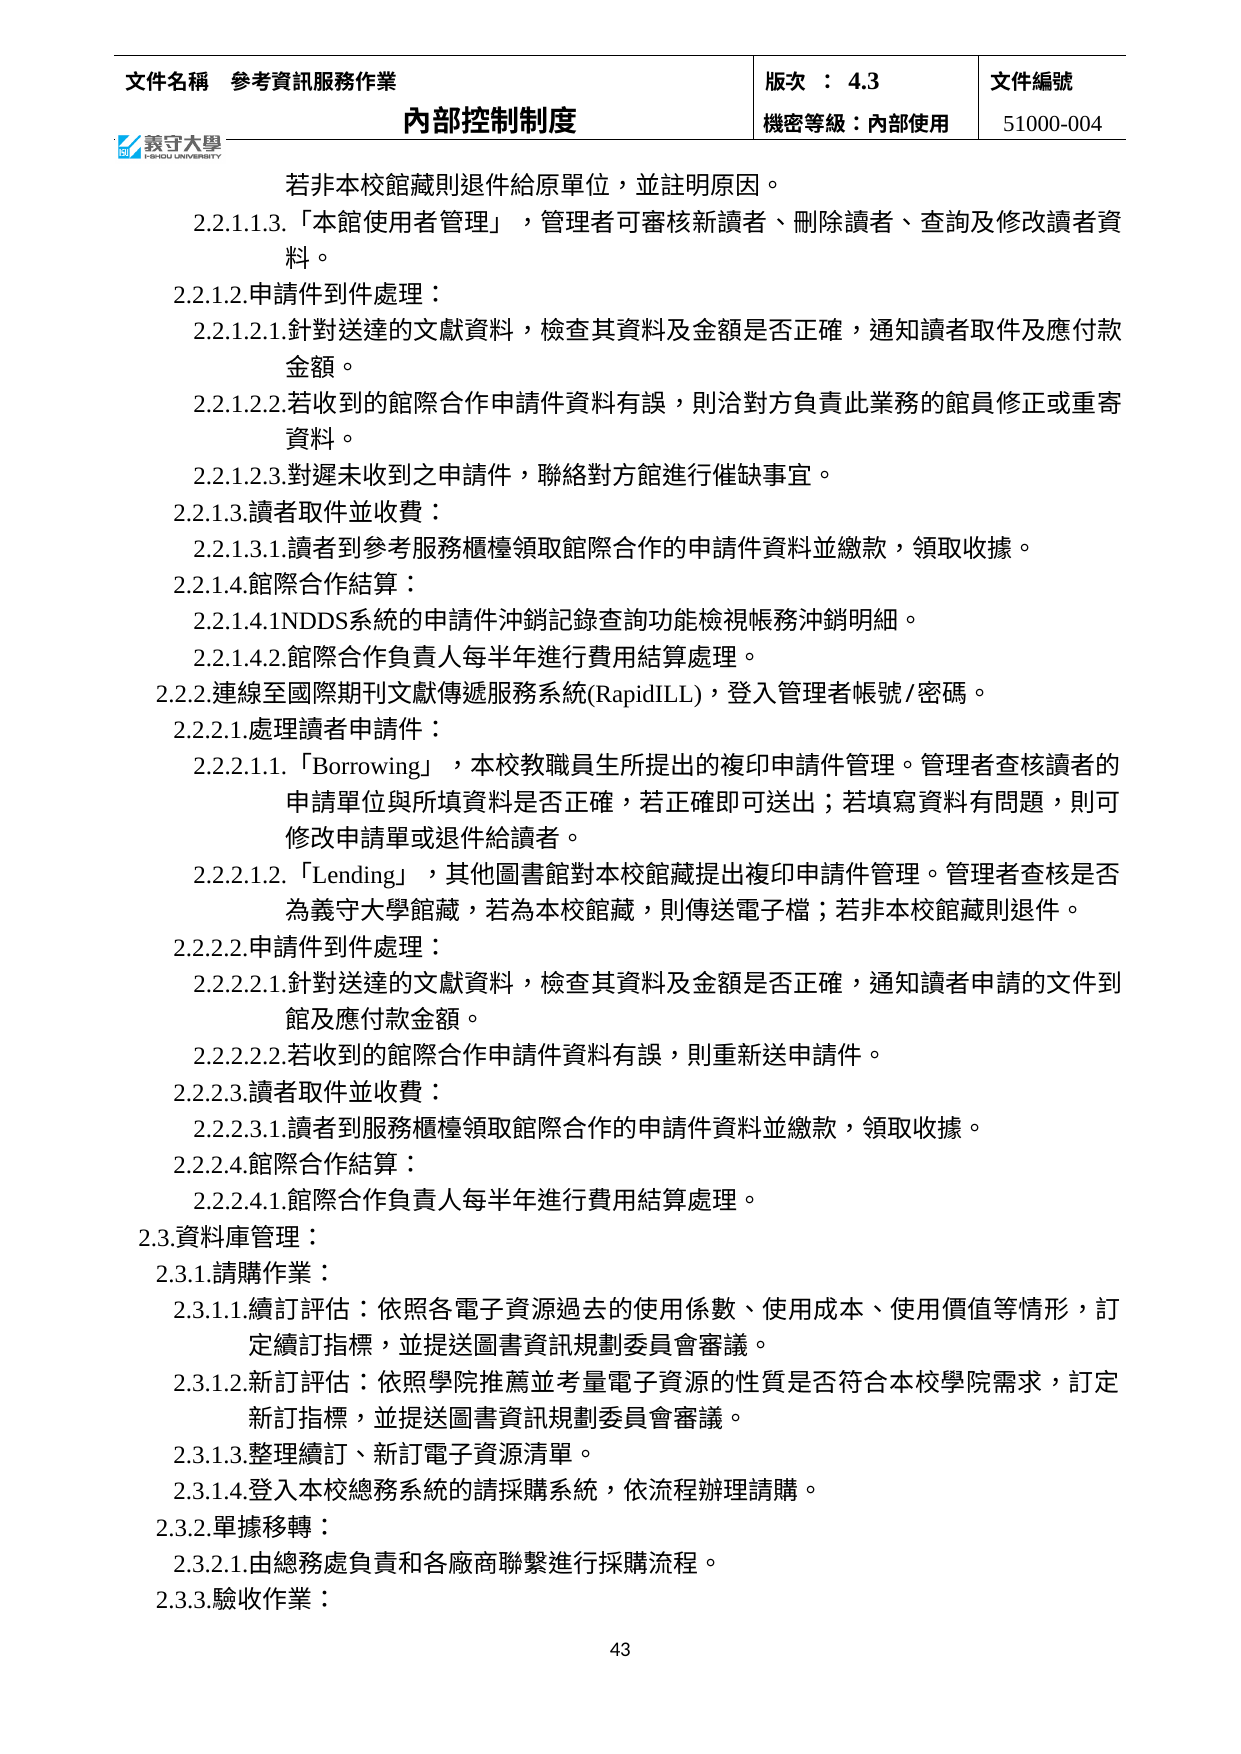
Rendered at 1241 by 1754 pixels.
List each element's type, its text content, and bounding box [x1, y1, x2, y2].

text 若非本校館藏則退件給原單位，並註明原因。 [193, 166, 1122, 202]
text 2.3.2.單據移轉： [156, 1507, 1122, 1543]
text 2.3.資料庫管理： [138, 1217, 1122, 1253]
text 2.2.1.2.2.若收到的館際合作申請件資料有誤，則洽對方負責此業務的館員修正或重寄資料。 [193, 383, 1122, 456]
text 2.3.1.2.新訂評估：依照學院推薦並考量電子資源的性質是否符合本校學院需求，訂定新訂指標，並提送圖書資訊規劃委員會審議。 [173, 1362, 1122, 1434]
text 2.2.2.4.館際合作結算： [173, 1144, 1122, 1181]
text 2.2.1.2.申請件到件處理： [173, 274, 1122, 311]
text 2.3.1.4.登入本校總務系統的請採購系統，依流程辦理請購。 [173, 1471, 1122, 1507]
text 2.2.1.3.1.讀者到參考服務櫃檯領取館際合作的申請件資料並繳款，領取收據。 [193, 528, 1122, 564]
text 2.3.1.3.整理續訂、新訂電子資源清單。 [173, 1434, 1122, 1471]
text 2.2.1.2.3.對遲未收到之申請件，聯絡對方館進行催缺事宜。 [193, 456, 1122, 492]
text 2.3.1.1.續訂評估：依照各電子資源過去的使用係數、使用成本、使用價值等情形，訂定續訂指標，並提送圖書資訊規劃委員會審議。 [173, 1289, 1122, 1362]
text 2.3.3.驗收作業： [156, 1579, 1122, 1616]
text 2.2.2.3.1.讀者到服務櫃檯領取館際合作的申請件資料並繳款，領取收據。 [193, 1108, 1122, 1144]
text 2.2.2.連線至國際期刊文獻傳遞服務系統(RapidILL)，登入管理者帳號/密碼。 [156, 673, 1122, 709]
text 2.2.2.4.1.館際合作負責人每半年進行費用結算處理。 [193, 1181, 1122, 1217]
text 2.2.2.2.申請件到件處理： [173, 927, 1122, 963]
text 2.2.1.3.讀者取件並收費： [173, 492, 1122, 528]
text 2.2.1.4.館際合作結算： [173, 564, 1122, 601]
text 2.3.1.請購作業： [156, 1253, 1122, 1289]
text 2.2.2.1.1.「Borrowing」，本校教職員生所提出的複印申請件管理。管理者查核讀者的申請單位與所填資料是否正確，若正確即可送出；若填寫資料有問題，則可修改申請單或退件給讀者。 [193, 746, 1122, 854]
text 2.2.2.2.1.針對送達的文獻資料，檢查其資料及金額是否正確，通知讀者申請的文件到館及應付款金額。 [193, 963, 1122, 1036]
text 2.2.1.4.1NDDS系統的申請件沖銷記錄查詢功能檢視帳務沖銷明細。 [193, 601, 1122, 637]
text 2.2.2.3.讀者取件並收費： [173, 1072, 1122, 1108]
text 2.2.1.2.1.針對送達的文獻資料，檢查其資料及金額是否正確，通知讀者取件及應付款金額。 [193, 311, 1122, 383]
text 2.2.1.1.3.「本館使用者管理」，管理者可審核新讀者、刪除讀者、查詢及修改讀者資料。 [193, 202, 1122, 274]
text 2.2.2.1.2.「Lending」，其他圖書館對本校館藏提出複印申請件管理。管理者查核是否為義守大學館藏，若為本校館藏，則傳送電子檔；若非本校館藏則退件。 [193, 854, 1122, 927]
text 2.2.2.2.2.若收到的館際合作申請件資料有誤，則重新送申請件。 [193, 1036, 1122, 1072]
text 2.3.2.1.由總務處負責和各廠商聯繫進行採購流程。 [173, 1543, 1122, 1579]
text 2.2.1.4.2.館際合作負責人每半年進行費用結算處理。 [193, 637, 1122, 673]
text 2.2.2.1.處理讀者申請件： [173, 709, 1122, 746]
